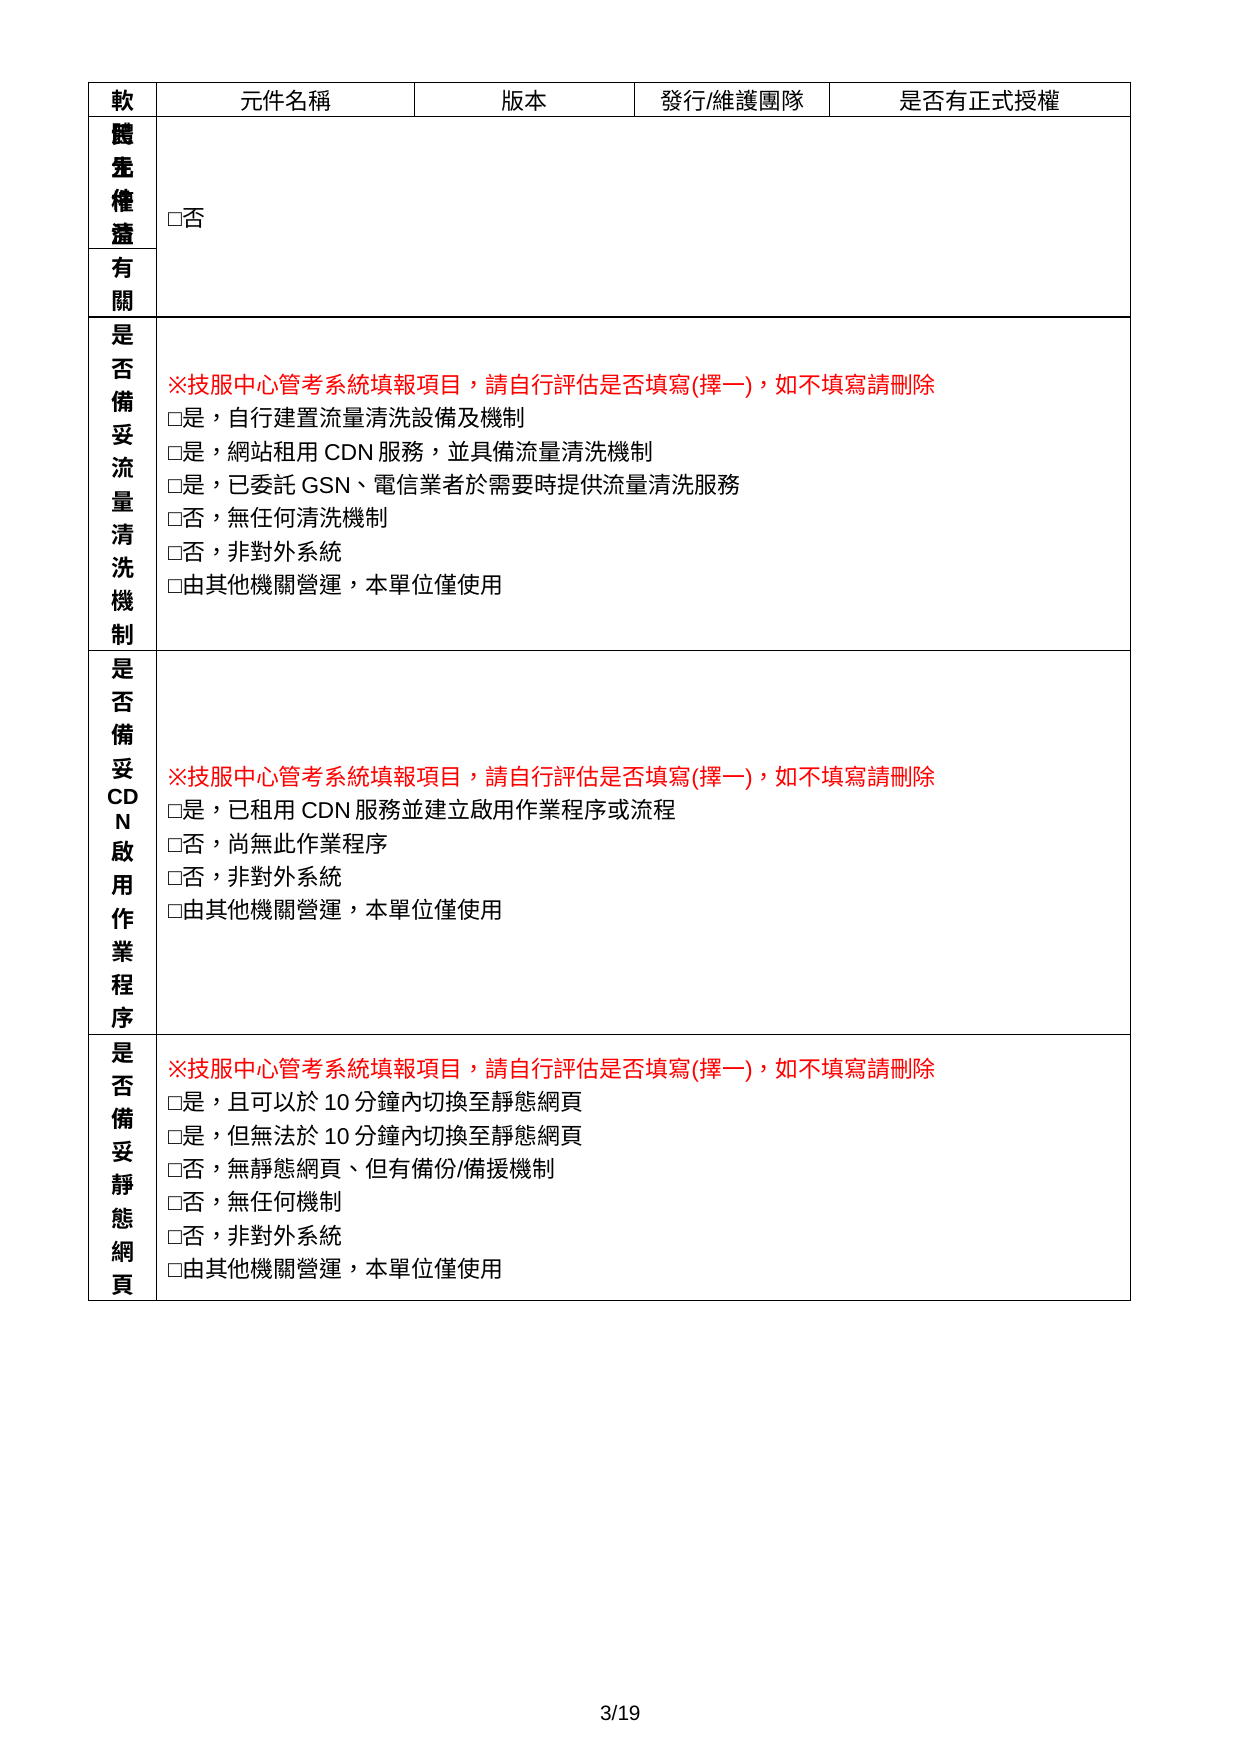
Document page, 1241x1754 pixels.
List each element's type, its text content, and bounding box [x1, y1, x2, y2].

table_cell □否 [157, 117, 1130, 316]
table_cell ※技服中心管考系統填報項目，請自行評估是否填寫(擇一)，如不填寫請刪除 □是，自行建置流量清洗設備及機制 □是，網站租用CDN服務，並具備流量清洗機制 □是，已委託GSN、電信業者於需要時提供流量清洗服務 □否，無任何清洗機制 □否，非對外系統 □由其他機關營運，本單位僅使用 [157, 318, 1130, 650]
table_header 是否有正式授權 [830, 83, 1130, 116]
table_cell 是 否 與 民 生 權 益 有 關 [89, 117, 156, 248]
table_cell ※技服中心管考系統填報項目，請自行評估是否填寫(擇一)，如不填寫請刪除 □是，且可以於10分鐘內切換至靜態網頁 □是，但無法於10分鐘內切換至靜態網頁 □否，無靜態網頁、但有備份/備援機制 □否，無任何機制 □否，非對外系統 □由其他機關營運，本單位僅使用 [157, 1035, 1130, 1300]
table_cell 是 否 備 妥 流 量 清 洗 機 制 [89, 318, 156, 650]
table_cell ※技服中心管考系統填報項目，請自行評估是否填寫(擇一)，如不填寫請刪除 □是，已租用CDN服務並建立啟用作業程序或流程 □否，尚無此作業程序 □否，非對外系統 □由其他機關營運，本單位僅使用 [157, 651, 1130, 1033]
table_cell 是 否 備 妥 CDN 啟 用 作 業 程 序 [89, 651, 156, 1033]
table_header 軟 體 元 件 清 單 軟 體 元 件 清 單 [89, 83, 156, 116]
table_header 發行/維護團隊 [635, 83, 829, 116]
table_cell 是 否 與 民 生 權 益 有 關 [89, 249, 156, 316]
table_cell 是 否 備 妥 靜 態 網 頁 [89, 1035, 156, 1300]
table_header 元件名稱 [157, 83, 414, 116]
table_header 版本 [415, 83, 634, 116]
